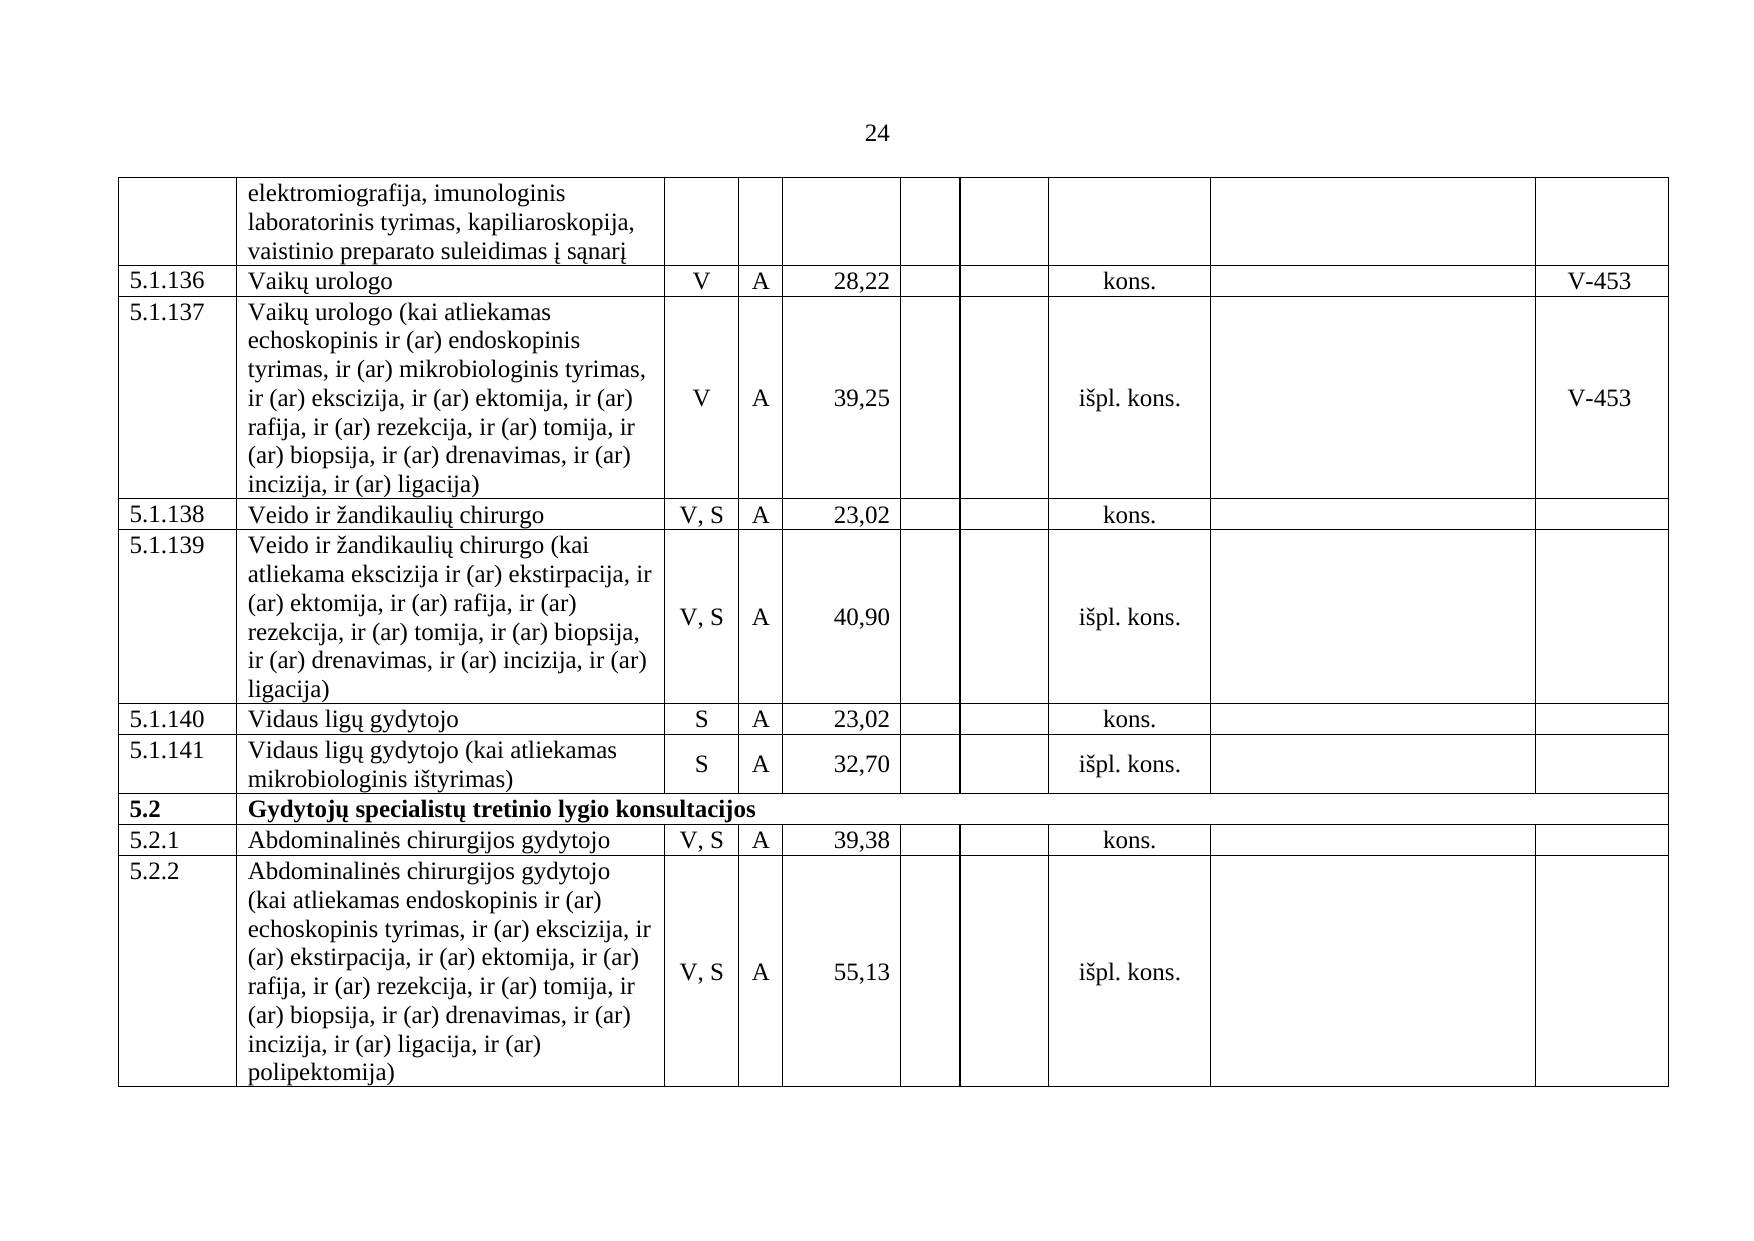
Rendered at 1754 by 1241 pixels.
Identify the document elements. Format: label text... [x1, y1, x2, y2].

table_cell V-453 [1536, 297, 1668, 498]
table_cell [901, 530, 959, 703]
table_cell 5.1.141 [119, 735, 236, 793]
table_cell [783, 178, 900, 264]
table_cell 28,22 [783, 266, 900, 296]
table_cell A [739, 297, 782, 498]
table_cell Veido ir žandikaulių chirurgo (kai atliekama ekscizija ir (ar) ekstirpacija, ir (ar) ektomija, ir (ar) rafija, ir (ar) rezekcija, ir (ar) tomija, ir (ar) biopsija, ir (ar) drenavimas, ir (ar) incizija, ir (ar) ligacija) [237, 530, 664, 703]
table_cell [901, 499, 959, 529]
table_cell A [739, 825, 782, 855]
table_cell [1211, 530, 1535, 703]
table_cell [961, 704, 1048, 734]
table_cell [1536, 704, 1668, 734]
table_cell Abdominalinės chirurgijos gydytojo (kai atliekamas endoskopinis ir (ar) echoskopinis tyrimas, ir (ar) ekscizija, ir (ar) ekstirpacija, ir (ar) ektomija, ir (ar) rafija, ir (ar) rezekcija, ir (ar) tomija, ir (ar) biopsija, ir (ar) drenavimas, ir (ar) incizija, ir (ar) ligacija, ir (ar) polipektomija) [237, 856, 664, 1086]
table_cell [1536, 825, 1668, 855]
table_cell [1211, 856, 1535, 1086]
table_cell 39,25 [783, 297, 900, 498]
table_cell 32,70 [783, 735, 900, 793]
table_cell Vidaus ligų gydytojo [237, 704, 664, 734]
table_cell kons. [1049, 825, 1210, 855]
table_cell V, S [665, 856, 738, 1086]
table_cell 5.2.2 [119, 856, 236, 1086]
table_cell A [739, 499, 782, 529]
table_cell [665, 178, 738, 264]
table_cell [1211, 735, 1535, 793]
table_cell kons. [1049, 704, 1210, 734]
table_cell A [739, 266, 782, 296]
table_cell 39,38 [783, 825, 900, 855]
table_cell [961, 178, 1048, 264]
table_cell 5.1.140 [119, 704, 236, 734]
table_cell 23,02 [783, 499, 900, 529]
table_cell A [739, 856, 782, 1086]
table_cell [1211, 704, 1535, 734]
table_cell [1211, 825, 1535, 855]
table_cell [961, 266, 1048, 296]
table_cell [901, 735, 959, 793]
table_cell išpl. kons. [1049, 530, 1210, 703]
table_cell S [665, 735, 738, 793]
table_cell V, S [665, 530, 738, 703]
table_cell [901, 704, 959, 734]
table_cell Vidaus ligų gydytojo (kai atliekamas mikrobiologinis ištyrimas) [237, 735, 664, 793]
table_cell [1211, 178, 1535, 264]
table_cell V, S [665, 499, 738, 529]
table_cell [901, 825, 959, 855]
table_cell [901, 266, 959, 296]
table_cell [961, 297, 1048, 498]
table_cell Veido ir žandikaulių chirurgo [237, 499, 664, 529]
table_cell [1049, 178, 1210, 264]
table_cell Abdominalinės chirurgijos gydytojo [237, 825, 664, 855]
table_cell [961, 856, 1048, 1086]
table_cell 55,13 [783, 856, 900, 1086]
table_cell Vaikų urologo [237, 266, 664, 296]
table_cell [961, 825, 1048, 855]
table_cell [901, 856, 959, 1086]
table_cell 23,02 [783, 704, 900, 734]
table_cell kons. [1049, 499, 1210, 529]
table_cell [1536, 178, 1668, 264]
table_cell 5.1.136 [119, 266, 236, 296]
table_cell [1536, 856, 1668, 1086]
table_cell 5.1.137 [119, 297, 236, 498]
table_cell elektromiografija, imunologinis laboratorinis tyrimas, kapiliaroskopija, vaistinio preparato suleidimas į sąnarį [237, 178, 664, 264]
table_cell [1211, 499, 1535, 529]
table_cell V, S [665, 825, 738, 855]
table_cell [901, 297, 959, 498]
table_cell S [665, 704, 738, 734]
table_cell [1536, 499, 1668, 529]
table_cell išpl. kons. [1049, 856, 1210, 1086]
table_cell [739, 178, 782, 264]
table_cell [901, 178, 959, 264]
table_cell A [739, 735, 782, 793]
table_cell Vaikų urologo (kai atliekamas echoskopinis ir (ar) endoskopinis tyrimas, ir (ar) mikrobiologinis tyrimas, ir (ar) ekscizija, ir (ar) ektomija, ir (ar) rafija, ir (ar) rezekcija, ir (ar) tomija, ir (ar) biopsija, ir (ar) drenavimas, ir (ar) incizija, ir (ar) ligacija) [237, 297, 664, 498]
table_cell V-453 [1536, 266, 1668, 296]
table_cell [1211, 266, 1535, 296]
table_cell išpl. kons. [1049, 735, 1210, 793]
table_cell 5.2.1 [119, 825, 236, 855]
table_cell [1536, 735, 1668, 793]
table_cell V [665, 297, 738, 498]
table_cell [961, 499, 1048, 529]
table_cell A [739, 530, 782, 703]
table_cell 40,90 [783, 530, 900, 703]
table_cell [1536, 530, 1668, 703]
table_cell [119, 178, 236, 264]
table_cell 5.2 [119, 794, 236, 824]
table_cell kons. [1049, 266, 1210, 296]
table_cell [961, 530, 1048, 703]
table_cell 5.1.139 [119, 530, 236, 703]
table_cell Gydytojų specialistų tretinio lygio konsultacijos [237, 794, 1668, 824]
table_cell V [665, 266, 738, 296]
table_cell išpl. kons. [1049, 297, 1210, 498]
table_cell 5.1.138 [119, 499, 236, 529]
table_cell A [739, 704, 782, 734]
table_cell [1211, 297, 1535, 498]
table_cell [961, 735, 1048, 793]
